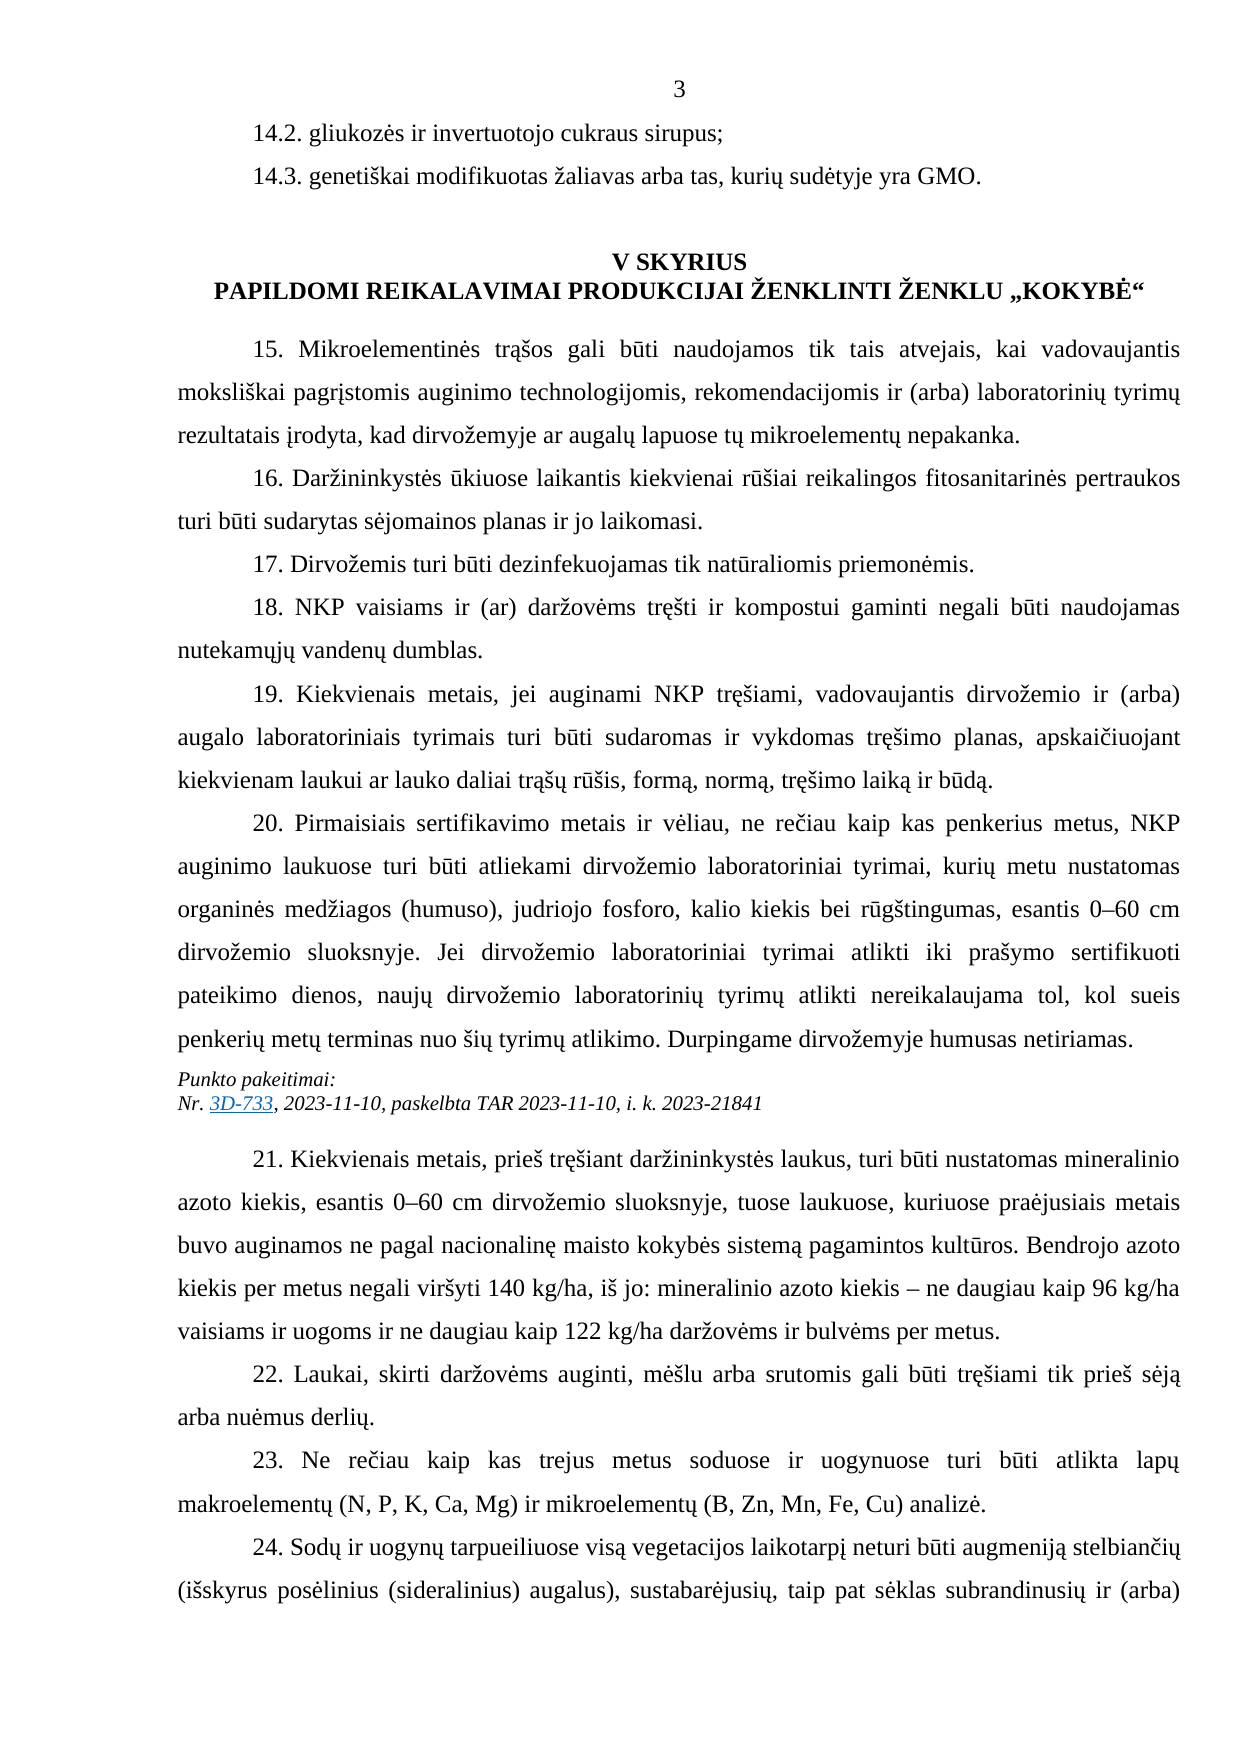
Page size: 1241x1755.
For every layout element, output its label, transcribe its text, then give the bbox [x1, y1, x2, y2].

text 16. Daržininkystės ūkiuose laikantis kiekvienai rūšiai reikalingos fitosanitarinės pertraukos turi būti sudarytas sėjomainos planas ir jo laikomasi. [177, 463, 1181, 535]
text 24. Sodų ir uogynų tarpueiliuose visą vegetacijos laikotarpį neturi būti augmeniją stelbiančių (išskyrus posėlinius (sideralinius) augalus), sustabarėjusių, taip pat sėklas subrandinusių ir (arba) [177, 1532, 1181, 1604]
text 22. Laukai, skirti daržovėms auginti, mėšlu arba srutomis gali būti tręšiami tik prieš sėją arba nuėmus derlių. [177, 1359, 1181, 1431]
text 15. Mikroelementinės trąšos gali būti naudojamos tik tais atvejais, kai vadovaujantis moksliškai pagrįstomis auginimo technologijomis, rekomendacijomis ir (arba) laboratorinių tyrimų rezultatais įrodyta, kad dirvožemyje ar augalų lapuose tų mikroelementų nepakanka. [177, 334, 1181, 449]
text 14.2. gliukozės ir invertuotojo cukraus sirupus; [177, 118, 1181, 147]
text Punkto pakeitimai: [177, 1067, 1181, 1091]
text 18. NKP vaisiams ir (ar) daržovėms tręšti ir kompostui gaminti negali būti naudojamas nutekamųjų vandenų dumblas. [177, 592, 1181, 664]
text 21. Kiekvienais metais, prieš tręšiant daržininkystės laukus, turi būti nustatomas mineralinio azoto kiekis, esantis 0–60 cm dirvožemio sluoksnyje, tuose laukuose, kuriuose praėjusiais metais buvo auginamos ne pagal nacionalinę maisto kokybės sistemą pagamintos kultūros. Bendrojo azoto kiekis per metus negali viršyti 140 kg/ha, iš jo: mineralinio azoto kiekis – ne daugiau kaip 96 kg/ha vaisiams ir uogoms ir ne daugiau kaip 122 kg/ha daržovėms ir bulvėms per metus. [177, 1144, 1181, 1345]
text 20. Pirmaisiais sertifikavimo metais ir vėliau, ne rečiau kaip kas penkerius metus, NKP auginimo laukuose turi būti atliekami dirvožemio laboratoriniai tyrimai, kurių metu nustatomas organinės medžiagos (humuso), judriojo fosforo, kalio kiekis bei rūgštingumas, esantis 0–60 cm dirvožemio sluoksnyje. Jei dirvožemio laboratoriniai tyrimai atlikti iki prašymo sertifikuoti pateikimo dienos, naujų dirvožemio laboratorinių tyrimų atlikti nereikalaujama tol, kol sueis penkerių metų terminas nuo šių tyrimų atlikimo. Durpingame dirvožemyje humusas netiriamas. [177, 808, 1181, 1052]
text V SKYRIUS [177, 247, 1181, 276]
text Nr. 3D-733, 2023-11-10, paskelbta TAR 2023-11-10, i. k. 2023-21841 [177, 1091, 1181, 1115]
text 14.3. genetiškai modifikuotas žaliavas arba tas, kurių sudėtyje yra GMO. [177, 161, 1181, 190]
text 23. Ne rečiau kaip kas trejus metus soduose ir uogynuose turi būti atlikta lapų makroelementų (N, P, K, Ca, Mg) ir mikroelementų (B, Zn, Mn, Fe, Cu) analizė. [177, 1446, 1181, 1517]
text PAPILDOMI REIKALAVIMAI PRODUKCIJAI ŽENKLINTI ŽENKLU „KOKYBĖ“ [177, 276, 1181, 305]
text 19. Kiekvienais metais, jei auginami NKP tręšiami, vadovaujantis dirvožemio ir (arba) augalo laboratoriniais tyrimais turi būti sudaromas ir vykdomas tręšimo planas, apskaičiuojant kiekvienam laukui ar lauko daliai trąšų rūšis, formą, normą, tręšimo laiką ir būdą. [177, 679, 1181, 794]
text 17. Dirvožemis turi būti dezinfekuojamas tik natūraliomis priemonėmis. [177, 549, 1181, 578]
